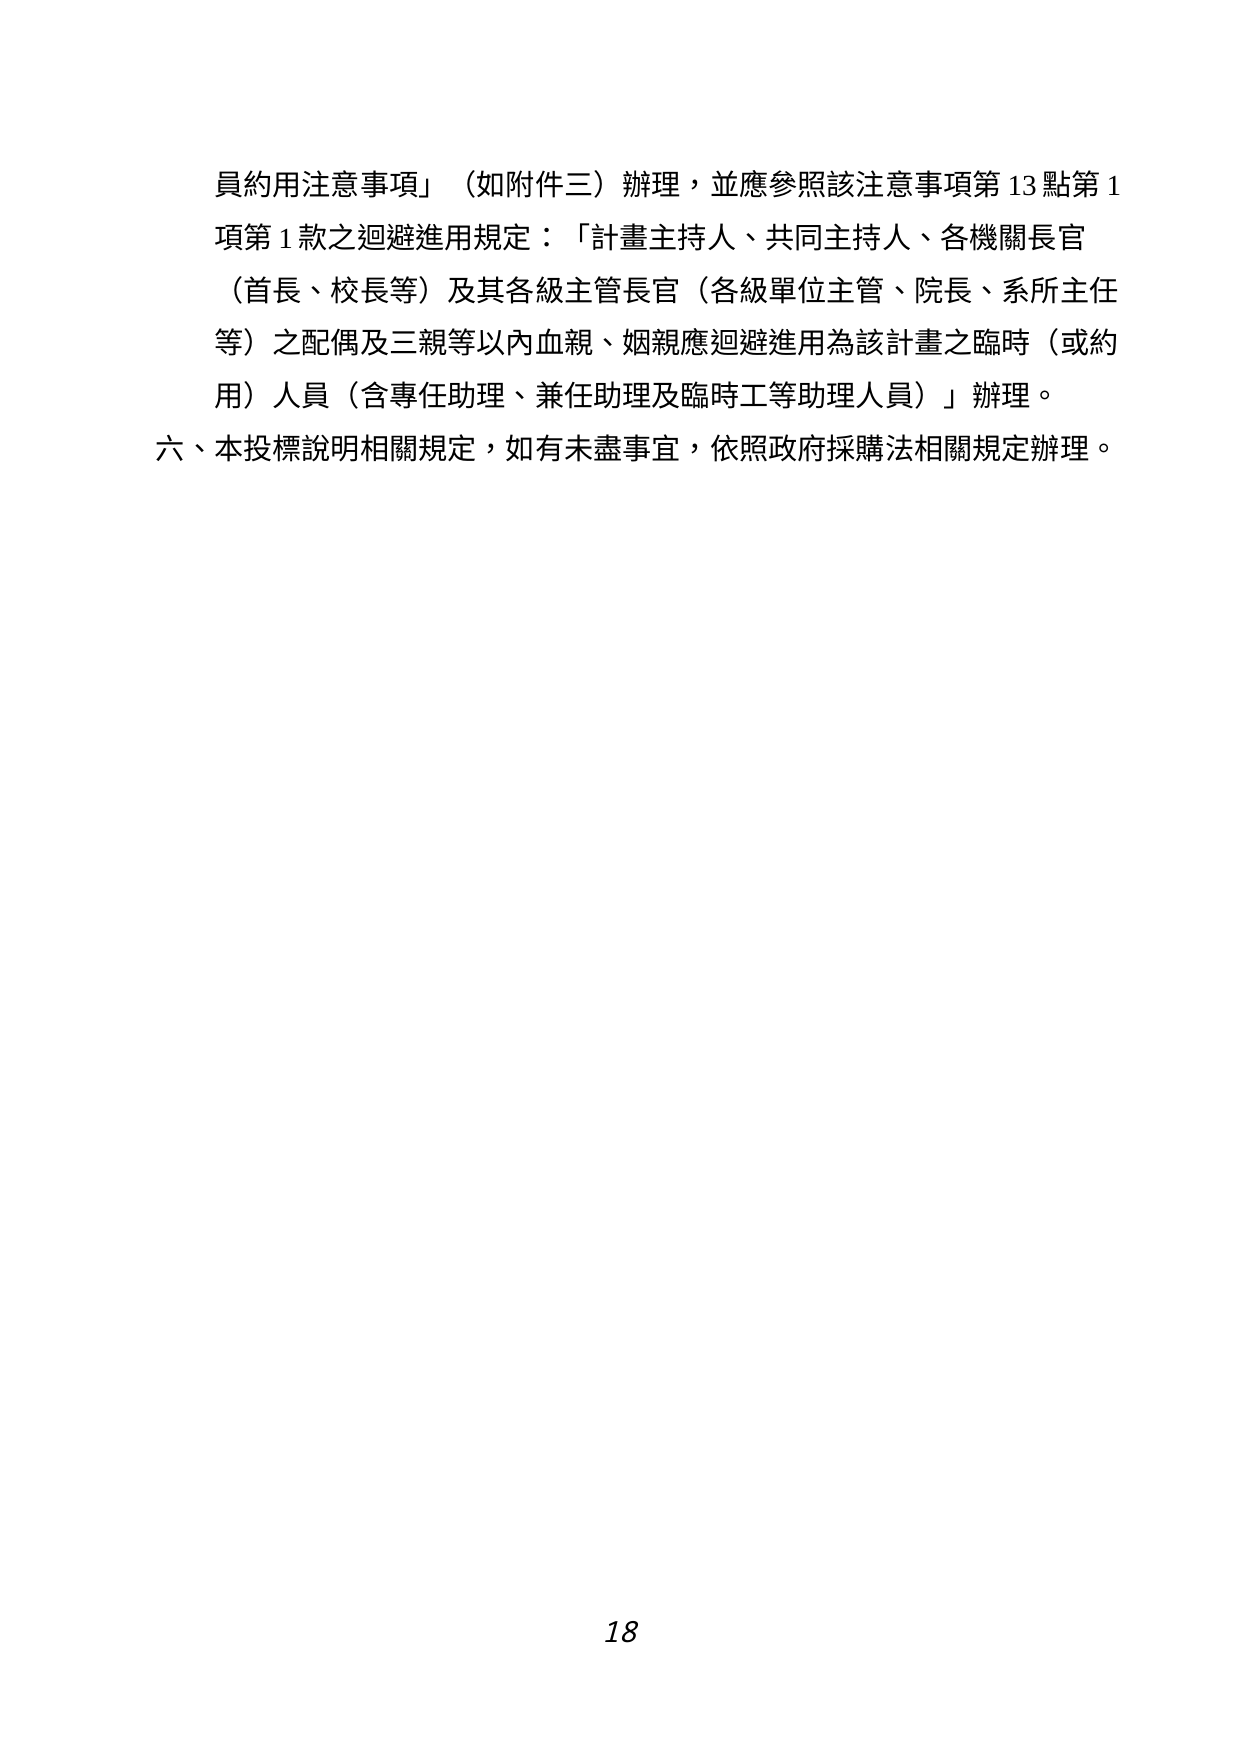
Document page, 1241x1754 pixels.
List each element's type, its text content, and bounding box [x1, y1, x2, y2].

text 六、本投標說明相關規定，如有未盡事宜，依照政府採購法相關規定辦理。 [156, 426, 1122, 468]
text 員約用注意事項」（如附件三）辦理，並應參照該注意事項第13點第1項第1款之迴避進用規定：「計畫主持人、共同主持人、各機關長官（首長、校長等）及其各級主管長官（各級單位主管、院長、系所主任等）之配偶及三親等以內血親、姻親應迴避進用為該計畫之臨時（或約用）人員（含專任助理、兼任助理及臨時工等助理人員）」辦理。 [156, 162, 1122, 415]
